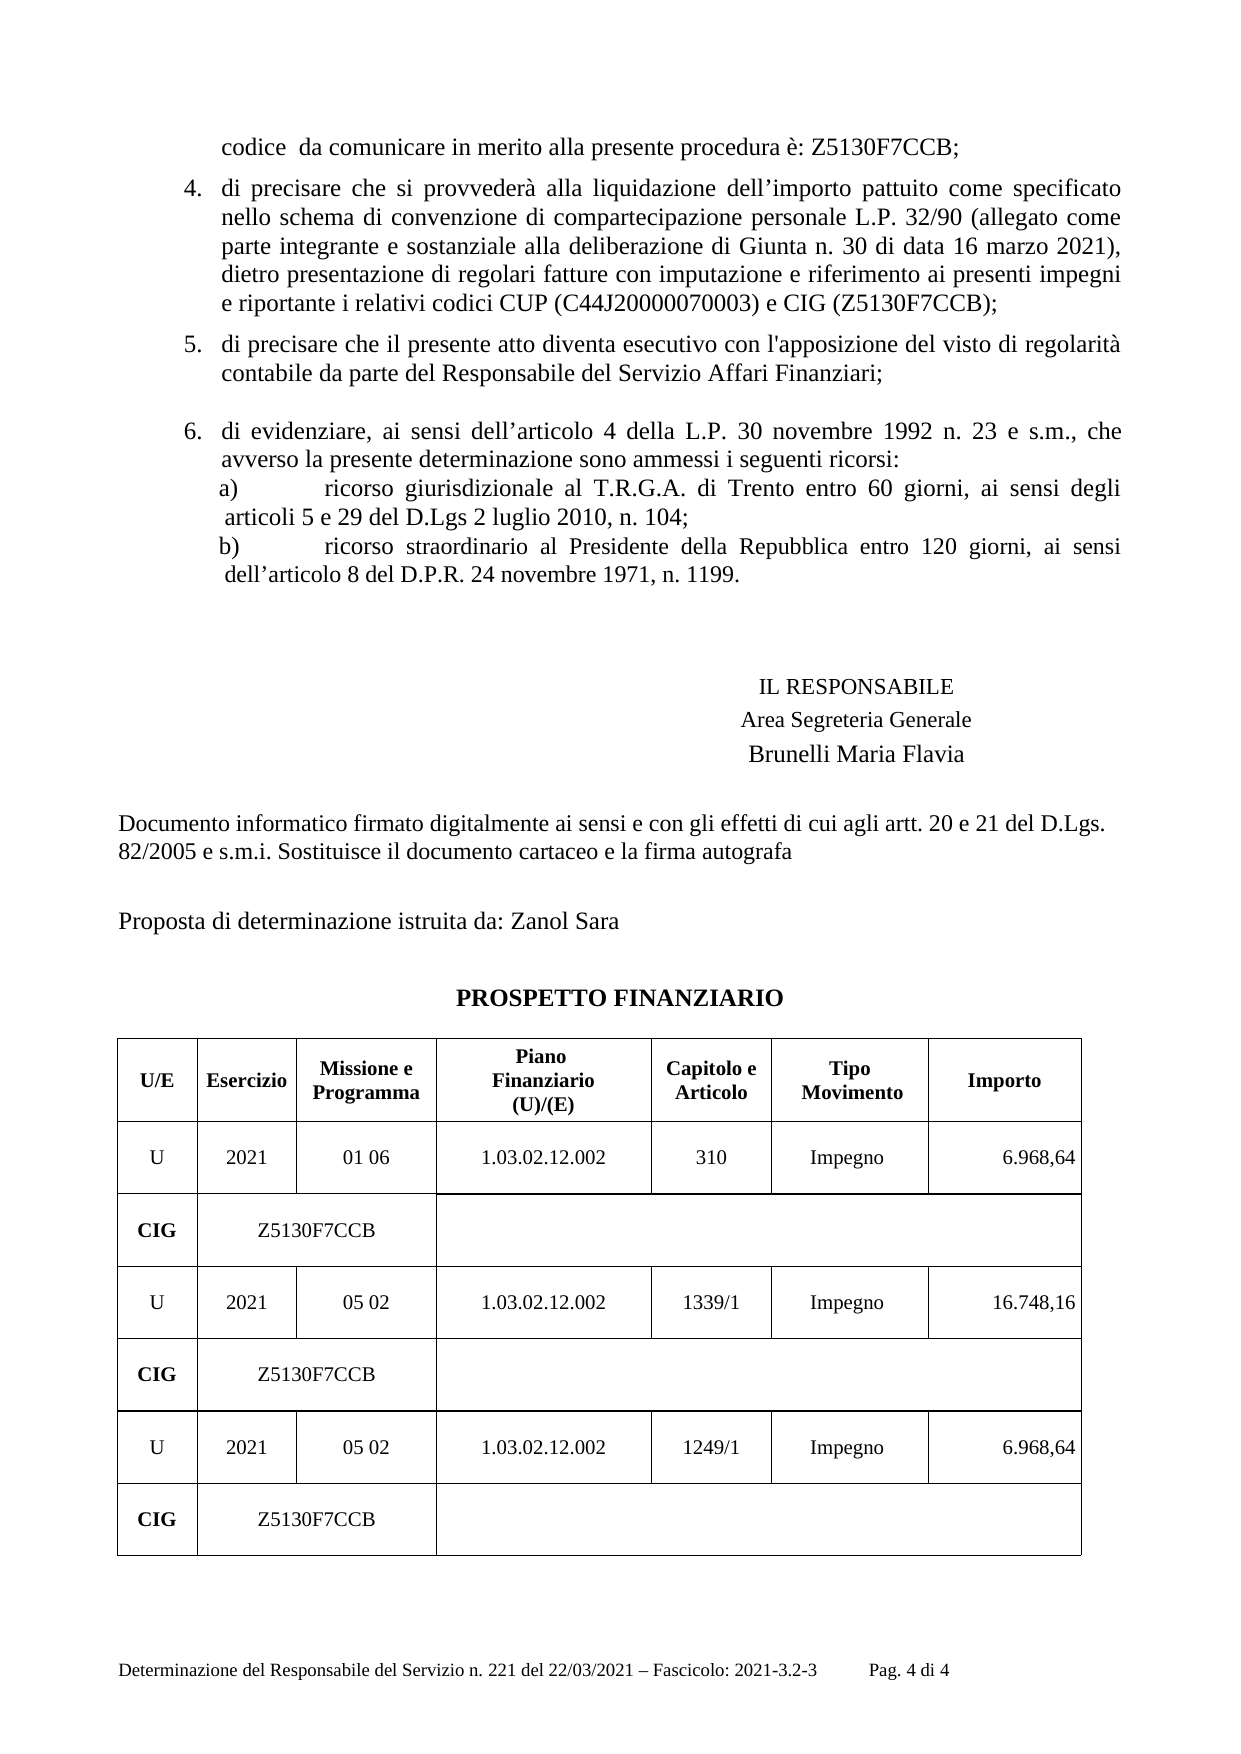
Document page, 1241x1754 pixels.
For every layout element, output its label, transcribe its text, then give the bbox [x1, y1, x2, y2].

table_header Missione e Programma [297, 1039, 436, 1121]
table_cell [651, 1339, 771, 1410]
table_cell 6.968,64 [929, 1412, 1081, 1483]
table_cell 16.748,16 [929, 1267, 1081, 1338]
list ricorso straordinario al Presidente della Repubblica entro 120 giorni, ai sensi dell’articolo 8 del D.P.R. 24 novembre 1971, n. 1199. [218, 531, 1122, 587]
text Brunelli Maria Flavia [591, 739, 1122, 768]
text Area Segreteria Generale [591, 706, 1122, 733]
table_cell 1.03.02.12.002 [437, 1412, 651, 1483]
table_cell 1249/1 [652, 1412, 771, 1483]
table_cell 1.03.02.12.002 [437, 1122, 651, 1193]
text Documento informatico firmato digitalmente ai sensi e con gli effetti di cui agli artt. 20 e 21 del D.Lgs. 82/2005 e s.m.i. Sostituisce il documento cartaceo e la firma autografa [118, 809, 1122, 865]
table_cell Z5130F7CCB [198, 1484, 436, 1555]
table_cell [437, 1195, 651, 1266]
table_cell 1.03.02.12.002 [437, 1267, 651, 1338]
table_cell U [118, 1267, 197, 1338]
table_cell CIG [118, 1194, 197, 1266]
table_cell Z5130F7CCB [198, 1339, 436, 1410]
table_header Importo [929, 1039, 1081, 1121]
text PROSPETTO FINANZIARIO [118, 983, 1122, 1012]
table_cell 01 06 [297, 1122, 436, 1193]
table_cell CIG [118, 1339, 197, 1410]
table_cell [651, 1195, 771, 1266]
table_cell 05 02 [297, 1267, 436, 1338]
list codice da comunicare in merito alla presente procedura è: Z5130F7CCB; [183, 132, 1122, 161]
table_cell [771, 1484, 1081, 1555]
table_header Esercizio [198, 1039, 296, 1121]
text Proposta di determinazione istruita da: Zanol Sara [118, 906, 1122, 935]
table_cell [437, 1484, 651, 1555]
table_header Capitolo e Articolo [652, 1039, 771, 1121]
table_cell [437, 1339, 651, 1410]
table_cell 2021 [198, 1412, 296, 1483]
list di evidenziare, ai sensi dell’articolo 4 della L.P. 30 novembre 1992 n. 23 e s.m., che avverso la presente determinazione sono ammessi i seguenti ricorsi: [183, 416, 1122, 473]
table_cell U [118, 1412, 197, 1483]
table_cell CIG [118, 1484, 197, 1555]
list ricorso giurisdizionale al T.R.G.A. di Trento entro 60 giorni, ai sensi degli articoli 5 e 29 del D.Lgs 2 luglio 2010, n. 104; [218, 473, 1122, 531]
text IL RESPONSABILE [591, 673, 1122, 700]
table_cell 05 02 [297, 1412, 436, 1483]
table_cell 1339/1 [652, 1267, 771, 1338]
table_header U/E [118, 1039, 197, 1121]
table_cell 6.968,64 [929, 1122, 1081, 1193]
table_header Piano Finanziario (U)/(E) [437, 1039, 651, 1121]
table_cell 2021 [198, 1267, 296, 1338]
table_cell U [118, 1122, 197, 1193]
table_cell Impegno [772, 1412, 928, 1483]
table_cell [651, 1484, 771, 1555]
table_cell Impegno [772, 1122, 928, 1193]
list di precisare che il presente atto diventa esecutivo con l'apposizione del visto di regolarità contabile da parte del Responsabile del Servizio Affari Finanziari; [183, 329, 1122, 387]
table_cell [771, 1195, 1081, 1266]
table_cell 310 [652, 1122, 771, 1193]
table_header Tipo Movimento [772, 1039, 928, 1121]
table_cell 2021 [198, 1122, 296, 1193]
table_cell Impegno [772, 1267, 928, 1338]
list di precisare che si provvederà alla liquidazione dell’importo pattuito come specificato nello schema di convenzione di compartecipazione personale L.P. 32/90 (allegato come parte integrante e sostanziale alla deliberazione di Giunta n. 30 di data 16 marzo 2021), dietro presentazione di regolari fatture con imputazione e riferimento ai presenti impegni e riportante i relativi codici CUP (C44J20000070003) e CIG (Z5130F7CCB); [183, 173, 1122, 317]
table_cell Z5130F7CCB [198, 1194, 436, 1266]
table_cell [771, 1339, 1081, 1410]
